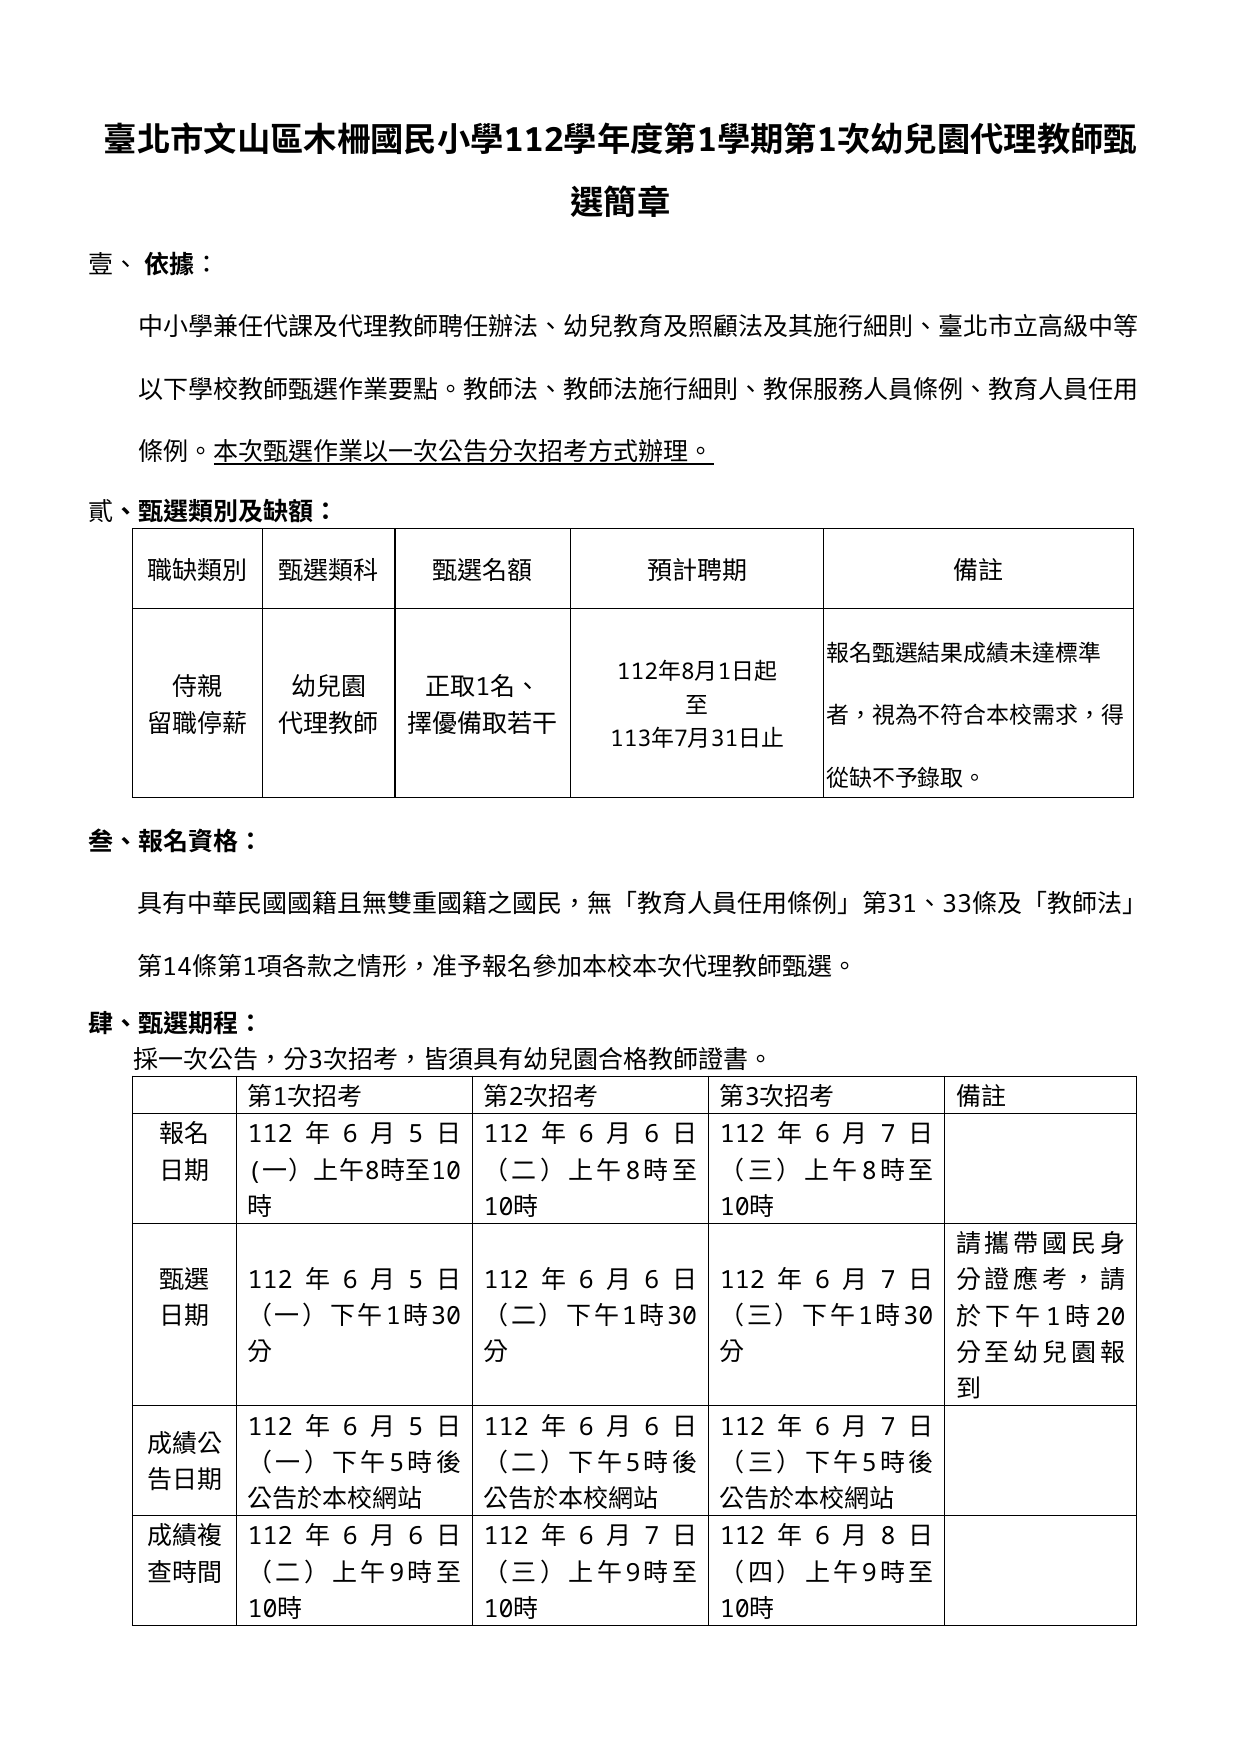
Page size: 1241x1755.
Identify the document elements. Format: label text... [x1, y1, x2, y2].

table_header 甄選類科 [263, 529, 394, 608]
table_cell 112年6月5日（一）下午1時30分 [237, 1224, 472, 1405]
table_cell 112年8月1日起 至 113年7月31日止 [571, 609, 823, 797]
table_header 甄選名額 [396, 529, 570, 608]
table_header 第2次招考 [473, 1077, 708, 1113]
table_cell 112年6月7日（三）上午8時至10時 [709, 1114, 944, 1223]
table_header 職缺類別 [133, 529, 262, 608]
table_cell 成績公告日期 [133, 1406, 236, 1515]
text 臺北市文山區木柵國民小學112學年度第1學期第1次幼兒園代理教師甄選簡章 [89, 96, 1152, 221]
table_cell 請攜帶國民身分證應考，請於下午1時20分至幼兒園報到 [945, 1224, 1136, 1405]
table_cell 112年6月6日（二）下午5時後公告於本校網站 [473, 1406, 708, 1515]
table_cell 報名甄選結果成績未達標準者，視為不符合本校需求，得從缺不予錄取。 [824, 609, 1133, 797]
text 貳、甄選類別及缺額： [89, 488, 1152, 528]
table_header 預計聘期 [571, 529, 823, 608]
table_cell 正取1名、 擇優備取若干 [396, 609, 570, 797]
table_header 第3次招考 [709, 1077, 944, 1113]
text 叁、報名資格： [89, 798, 1152, 860]
table_cell 成績複查時間 [133, 1516, 236, 1624]
table_cell 112年6月6日（二）下午1時30分 [473, 1224, 708, 1405]
table_cell 侍親 留職停薪 [133, 609, 262, 797]
table_cell [945, 1516, 1136, 1624]
table_cell 112年6月6日（二）上午8時至10時 [473, 1114, 708, 1223]
list 依據： [89, 221, 1152, 283]
table_header 第1次招考 [237, 1077, 472, 1113]
table_cell [945, 1406, 1136, 1515]
table_cell [945, 1114, 1136, 1223]
table_cell 112年6月8日（四）上午9時至10時 [709, 1516, 944, 1624]
table_cell 報名 日期 [133, 1114, 236, 1223]
table_header [133, 1077, 236, 1113]
table_cell 112年6月5日(一）上午8時至10時 [237, 1114, 472, 1223]
table_cell 112年6月5日（一）下午5時後公告於本校網站 [237, 1406, 472, 1515]
table_header 備註 [945, 1077, 1136, 1113]
text 採一次公告，分3次招考，皆須具有幼兒園合格教師證書。 [89, 1039, 1152, 1076]
text 中小學兼任代課及代理教師聘任辦法、幼兒教育及照顧法及其施行細則、臺北市立高級中等以下學校教師甄選作業要點。教師法、教師法施行細則、教保服務人員條例、教育人員任用條例。本次甄選作業以一次公告分次招考方式辦理。 [139, 283, 1152, 471]
table_cell 甄選 日期 [133, 1224, 236, 1405]
text 具有中華民國國籍且無雙重國籍之國民，無「教育人員任用條例」第31、33條及「教師法」第14條第1項各款之情形，准予報名參加本校本次代理教師甄選。 [137, 860, 1152, 985]
table_cell 112年6月7日（三）下午5時後公告於本校網站 [709, 1406, 944, 1515]
table_cell 112年6月7日（三）上午9時至10時 [473, 1516, 708, 1624]
table_cell 112年6月6日（二）上午9時至10時 [237, 1516, 472, 1624]
table_cell 112年6月7日（三）下午1時30分 [709, 1224, 944, 1405]
table_header 備註 [824, 529, 1133, 608]
text 肆、甄選期程： [89, 1003, 1152, 1039]
table_cell 幼兒園 代理教師 [263, 609, 394, 797]
